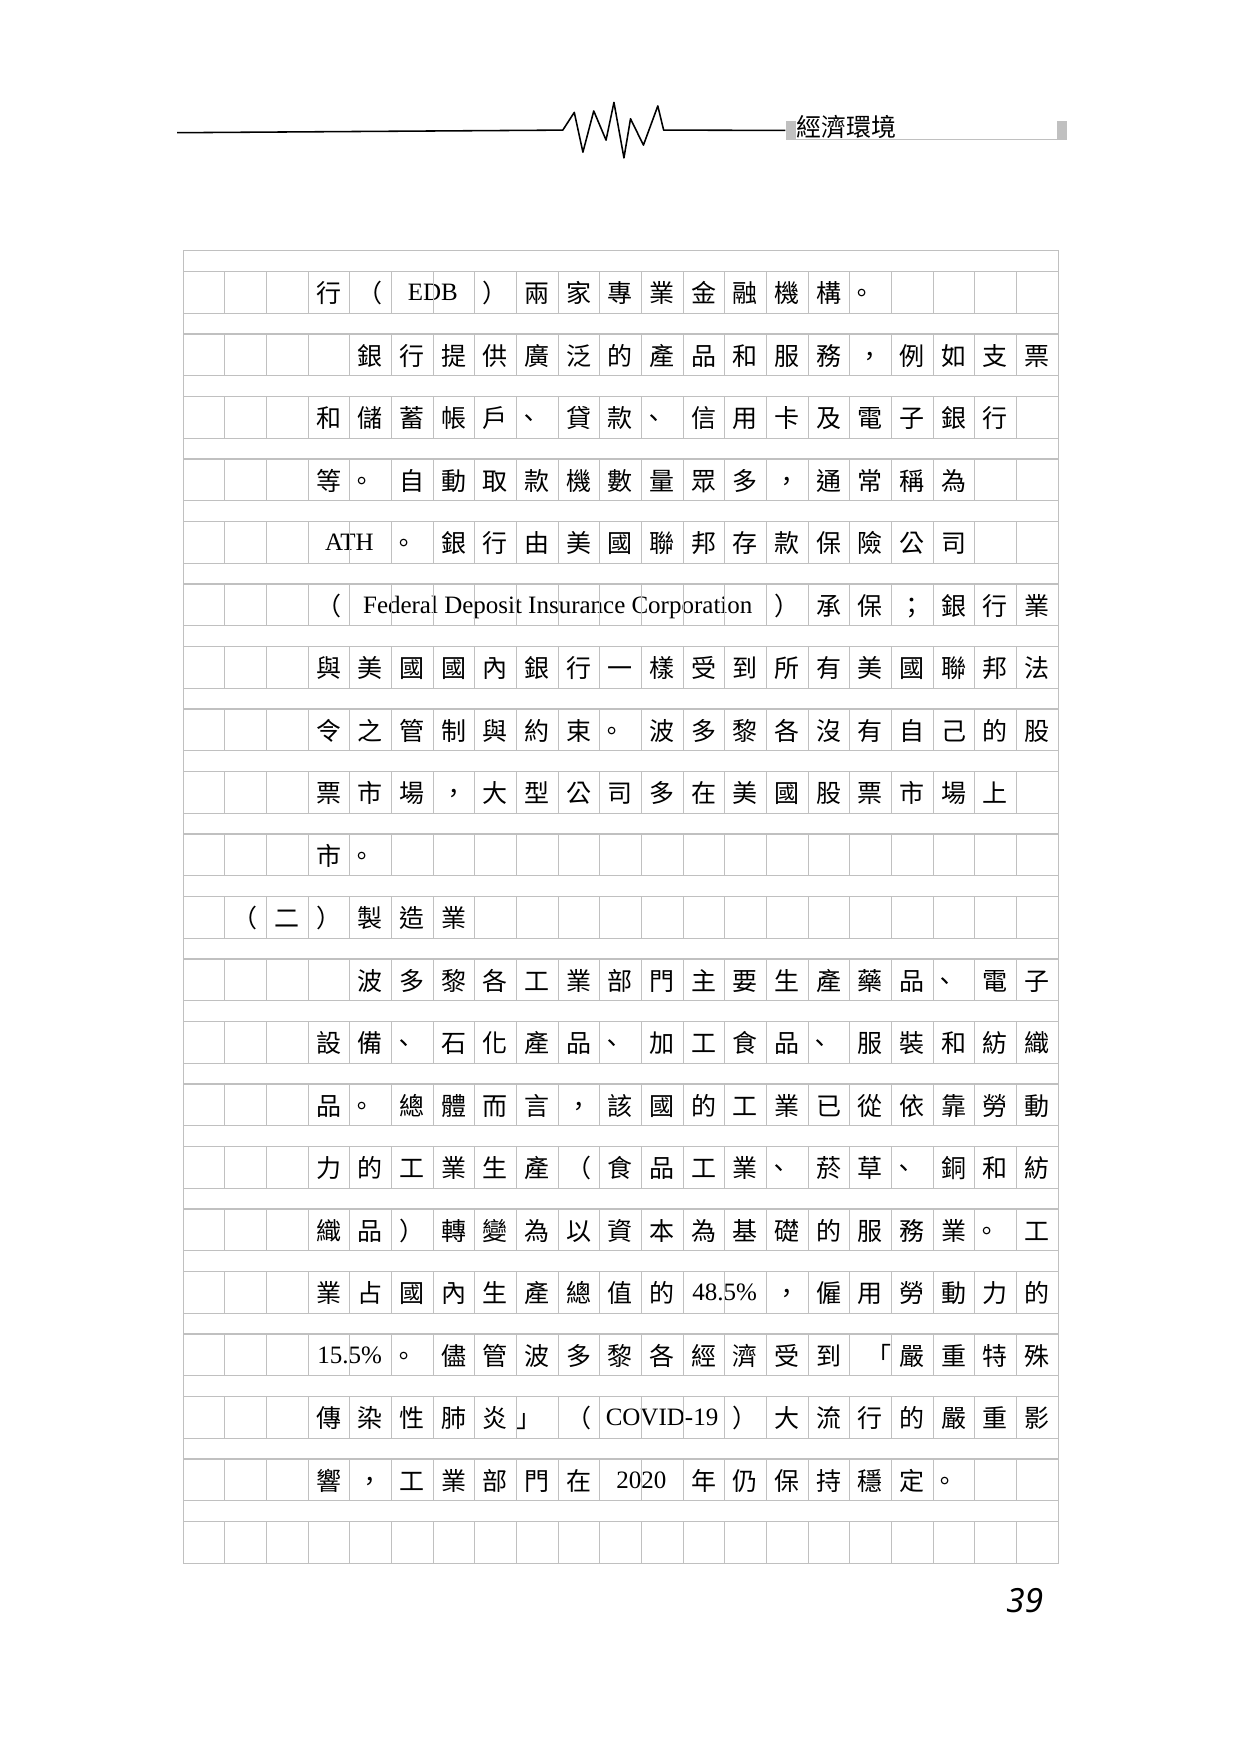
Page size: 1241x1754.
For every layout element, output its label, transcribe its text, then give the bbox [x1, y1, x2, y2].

text 銀行提供廣泛的產品和服務，例如支票和儲蓄帳戶、貸款、信用卡及電子銀行等。自動取款機數量眾多，通常稱為ATH。銀行由美國聯邦存款保險公司（Federal Deposit Insurance Corporation）承保；銀行業與美國國內銀行一樣受到所有美國聯邦法令之管制與約束。波多黎各沒有自己的股票市場，大型公司多在美國股票市場上市。 [281, 564, 1058, 583]
text 波多黎各工業部門主要生產藥品、電子設備、石化產品、加工食品、服裝和紡織品。總體而言，該國的工業已從依靠勞動力的工業生產（食品工業、菸草、銅和紡織品）轉變為以資本為基礎的服務業。工業占國內生產總值的48.5%，僱用勞動力的15.5%。儘管波多黎各經濟受到「嚴重特殊傳染性肺炎」（COVID-19）大流行的嚴重影響，工業部門在2020年仍保持穩定。 [281, 1376, 1058, 1396]
text [850, 897, 891, 938]
text 銀行提供廣泛的產品和服務，例如支票和儲蓄帳戶、貸款、信用卡及電子銀行等。自動取款機數量眾多，通常稱為ATH。銀行由美國聯邦存款保險公司（Federal Deposit Insurance Corporation）承保；銀行業與美國國內銀行一樣受到所有美國聯邦法令之管制與約束。波多黎各沒有自己的股票市場，大型公司多在美國股票市場上市。 [281, 501, 1058, 521]
text [475, 897, 516, 938]
text [934, 897, 974, 938]
text [684, 897, 724, 938]
text [975, 897, 1016, 938]
text 波多黎各工業部門主要生產藥品、電子設備、石化產品、加工食品、服裝和紡織品。總體而言，該國的工業已從依靠勞動力的工業生產（食品工業、菸草、銅和紡織品）轉變為以資本為基礎的服務業。工業占國內生產總值的48.5%，僱用勞動力的15.5%。儘管波多黎各經濟受到「嚴重特殊傳染性肺炎」（COVID-19）大流行的嚴重影響，工業部門在2020年仍保持穩定。 [281, 1001, 1058, 1021]
text [725, 897, 766, 938]
text ） [309, 897, 349, 938]
text 在金融市場方面，目前在波多黎各有19家商業銀行，其中大多數是當地機構。當地的銀行機構包括：Banco Popular，係島上最大的銀行機構，擁有一百多家分支機構，其他尚包括Banco de San Juan和Banco Mercantil de Puerto Rico；美國金融機構在波島設有分行者包括：花旗銀行和第一銀行等；外資銀行則以來自西班牙之畢爾巴鄂比斯開銀行（Banco Bilbao-Vizcaya）及波多黎各第二大銀行桑坦德銀行（Banco Santander）為主。政府則擁有政府開發銀行（GDB）和經濟開發銀行（EDB）兩家專業金融機構。 [281, 251, 1058, 271]
text 銀行提供廣泛的產品和服務，例如支票和儲蓄帳戶、貸款、信用卡及電子銀行等。自動取款機數量眾多，通常稱為ATH。銀行由美國聯邦存款保險公司（Federal Deposit Insurance Corporation）承保；銀行業與美國國內銀行一樣受到所有美國聯邦法令之管制與約束。波多黎各沒有自己的股票市場，大型公司多在美國股票市場上市。 [281, 314, 1058, 333]
text [600, 897, 641, 938]
text 二 [267, 897, 308, 938]
text [559, 897, 599, 938]
text 銀行提供廣泛的產品和服務，例如支票和儲蓄帳戶、貸款、信用卡及電子銀行等。自動取款機數量眾多，通常稱為ATH。銀行由美國聯邦存款保險公司（Federal Deposit Insurance Corporation）承保；銀行業與美國國內銀行一樣受到所有美國聯邦法令之管制與約束。波多黎各沒有自己的股票市場，大型公司多在美國股票市場上市。 [281, 439, 1058, 458]
text 造 [392, 897, 433, 938]
text 銀行提供廣泛的產品和服務，例如支票和儲蓄帳戶、貸款、信用卡及電子銀行等。自動取款機數量眾多，通常稱為ATH。銀行由美國聯邦存款保險公司（Federal Deposit Insurance Corporation）承保；銀行業與美國國內銀行一樣受到所有美國聯邦法令之管制與約束。波多黎各沒有自己的股票市場，大型公司多在美國股票市場上市。 [281, 689, 1058, 708]
text 波多黎各工業部門主要生產藥品、電子設備、石化產品、加工食品、服裝和紡織品。總體而言，該國的工業已從依靠勞動力的工業生產（食品工業、菸草、銅和紡織品）轉變為以資本為基礎的服務業。工業占國內生產總值的48.5%，僱用勞動力的15.5%。儘管波多黎各經濟受到「嚴重特殊傳染性肺炎」（COVID-19）大流行的嚴重影響，工業部門在2020年仍保持穩定。 [281, 1189, 1058, 1208]
text （ [225, 897, 266, 938]
text 製 [350, 897, 391, 938]
text 波多黎各工業部門主要生產藥品、電子設備、石化產品、加工食品、服裝和紡織品。總體而言，該國的工業已從依靠勞動力的工業生產（食品工業、菸草、銅和紡織品）轉變為以資本為基礎的服務業。工業占國內生產總值的48.5%，僱用勞動力的15.5%。儘管波多黎各經濟受到「嚴重特殊傳染性肺炎」（COVID-19）大流行的嚴重影響，工業部門在2020年仍保持穩定。 [281, 1314, 1058, 1333]
text [767, 897, 808, 938]
text 波多黎各工業部門主要生產藥品、電子設備、石化產品、加工食品、服裝和紡織品。總體而言，該國的工業已從依靠勞動力的工業生產（食品工業、菸草、銅和紡織品）轉變為以資本為基礎的服務業。工業占國內生產總值的48.5%，僱用勞動力的15.5%。儘管波多黎各經濟受到「嚴重特殊傳染性肺炎」（COVID-19）大流行的嚴重影響，工業部門在2020年仍保持穩定。 [281, 1126, 1058, 1146]
text 波多黎各工業部門主要生產藥品、電子設備、石化產品、加工食品、服裝和紡織品。總體而言，該國的工業已從依靠勞動力的工業生產（食品工業、菸草、銅和紡織品）轉變為以資本為基礎的服務業。工業占國內生產總值的48.5%，僱用勞動力的15.5%。儘管波多黎各經濟受到「嚴重特殊傳染性肺炎」（COVID-19）大流行的嚴重影響，工業部門在2020年仍保持穩定。 [281, 1439, 1058, 1458]
text [809, 897, 849, 938]
text 銀行提供廣泛的產品和服務，例如支票和儲蓄帳戶、貸款、信用卡及電子銀行等。自動取款機數量眾多，通常稱為ATH。銀行由美國聯邦存款保險公司（Federal Deposit Insurance Corporation）承保；銀行業與美國國內銀行一樣受到所有美國聯邦法令之管制與約束。波多黎各沒有自己的股票市場，大型公司多在美國股票市場上市。 [281, 751, 1058, 771]
text [207, 897, 224, 938]
text 銀行提供廣泛的產品和服務，例如支票和儲蓄帳戶、貸款、信用卡及電子銀行等。自動取款機數量眾多，通常稱為ATH。銀行由美國聯邦存款保險公司（Federal Deposit Insurance Corporation）承保；銀行業與美國國內銀行一樣受到所有美國聯邦法令之管制與約束。波多黎各沒有自己的股票市場，大型公司多在美國股票市場上市。 [281, 626, 1058, 646]
text 波多黎各工業部門主要生產藥品、電子設備、石化產品、加工食品、服裝和紡織品。總體而言，該國的工業已從依靠勞動力的工業生產（食品工業、菸草、銅和紡織品）轉變為以資本為基礎的服務業。工業占國內生產總值的48.5%，僱用勞動力的15.5%。儘管波多黎各經濟受到「嚴重特殊傳染性肺炎」（COVID-19）大流行的嚴重影響，工業部門在2020年仍保持穩定。 [281, 1251, 1058, 1271]
text [892, 897, 933, 938]
text 波多黎各工業部門主要生產藥品、電子設備、石化產品、加工食品、服裝和紡織品。總體而言，該國的工業已從依靠勞動力的工業生產（食品工業、菸草、銅和紡織品）轉變為以資本為基礎的服務業。工業占國內生產總值的48.5%，僱用勞動力的15.5%。儘管波多黎各經濟受到「嚴重特殊傳染性肺炎」（COVID-19）大流行的嚴重影響，工業部門在2020年仍保持穩定。 [281, 939, 1058, 958]
text 銀行提供廣泛的產品和服務，例如支票和儲蓄帳戶、貸款、信用卡及電子銀行等。自動取款機數量眾多，通常稱為ATH。銀行由美國聯邦存款保險公司（Federal Deposit Insurance Corporation）承保；銀行業與美國國內銀行一樣受到所有美國聯邦法令之管制與約束。波多黎各沒有自己的股票市場，大型公司多在美國股票市場上市。 [281, 376, 1058, 396]
text [517, 897, 558, 938]
text [1017, 897, 1058, 938]
text [642, 897, 683, 938]
text 業 [434, 897, 474, 938]
text 波多黎各工業部門主要生產藥品、電子設備、石化產品、加工食品、服裝和紡織品。總體而言，該國的工業已從依靠勞動力的工業生產（食品工業、菸草、銅和紡織品）轉變為以資本為基礎的服務業。工業占國內生產總值的48.5%，僱用勞動力的15.5%。儘管波多黎各經濟受到「嚴重特殊傳染性肺炎」（COVID-19）大流行的嚴重影響，工業部門在2020年仍保持穩定。 [281, 1064, 1058, 1083]
text 銀行提供廣泛的產品和服務，例如支票和儲蓄帳戶、貸款、信用卡及電子銀行等。自動取款機數量眾多，通常稱為ATH。銀行由美國聯邦存款保險公司（Federal Deposit Insurance Corporation）承保；銀行業與美國國內銀行一樣受到所有美國聯邦法令之管制與約束。波多黎各沒有自己的股票市場，大型公司多在美國股票市場上市。 [281, 814, 1058, 833]
text [207, 876, 1058, 896]
